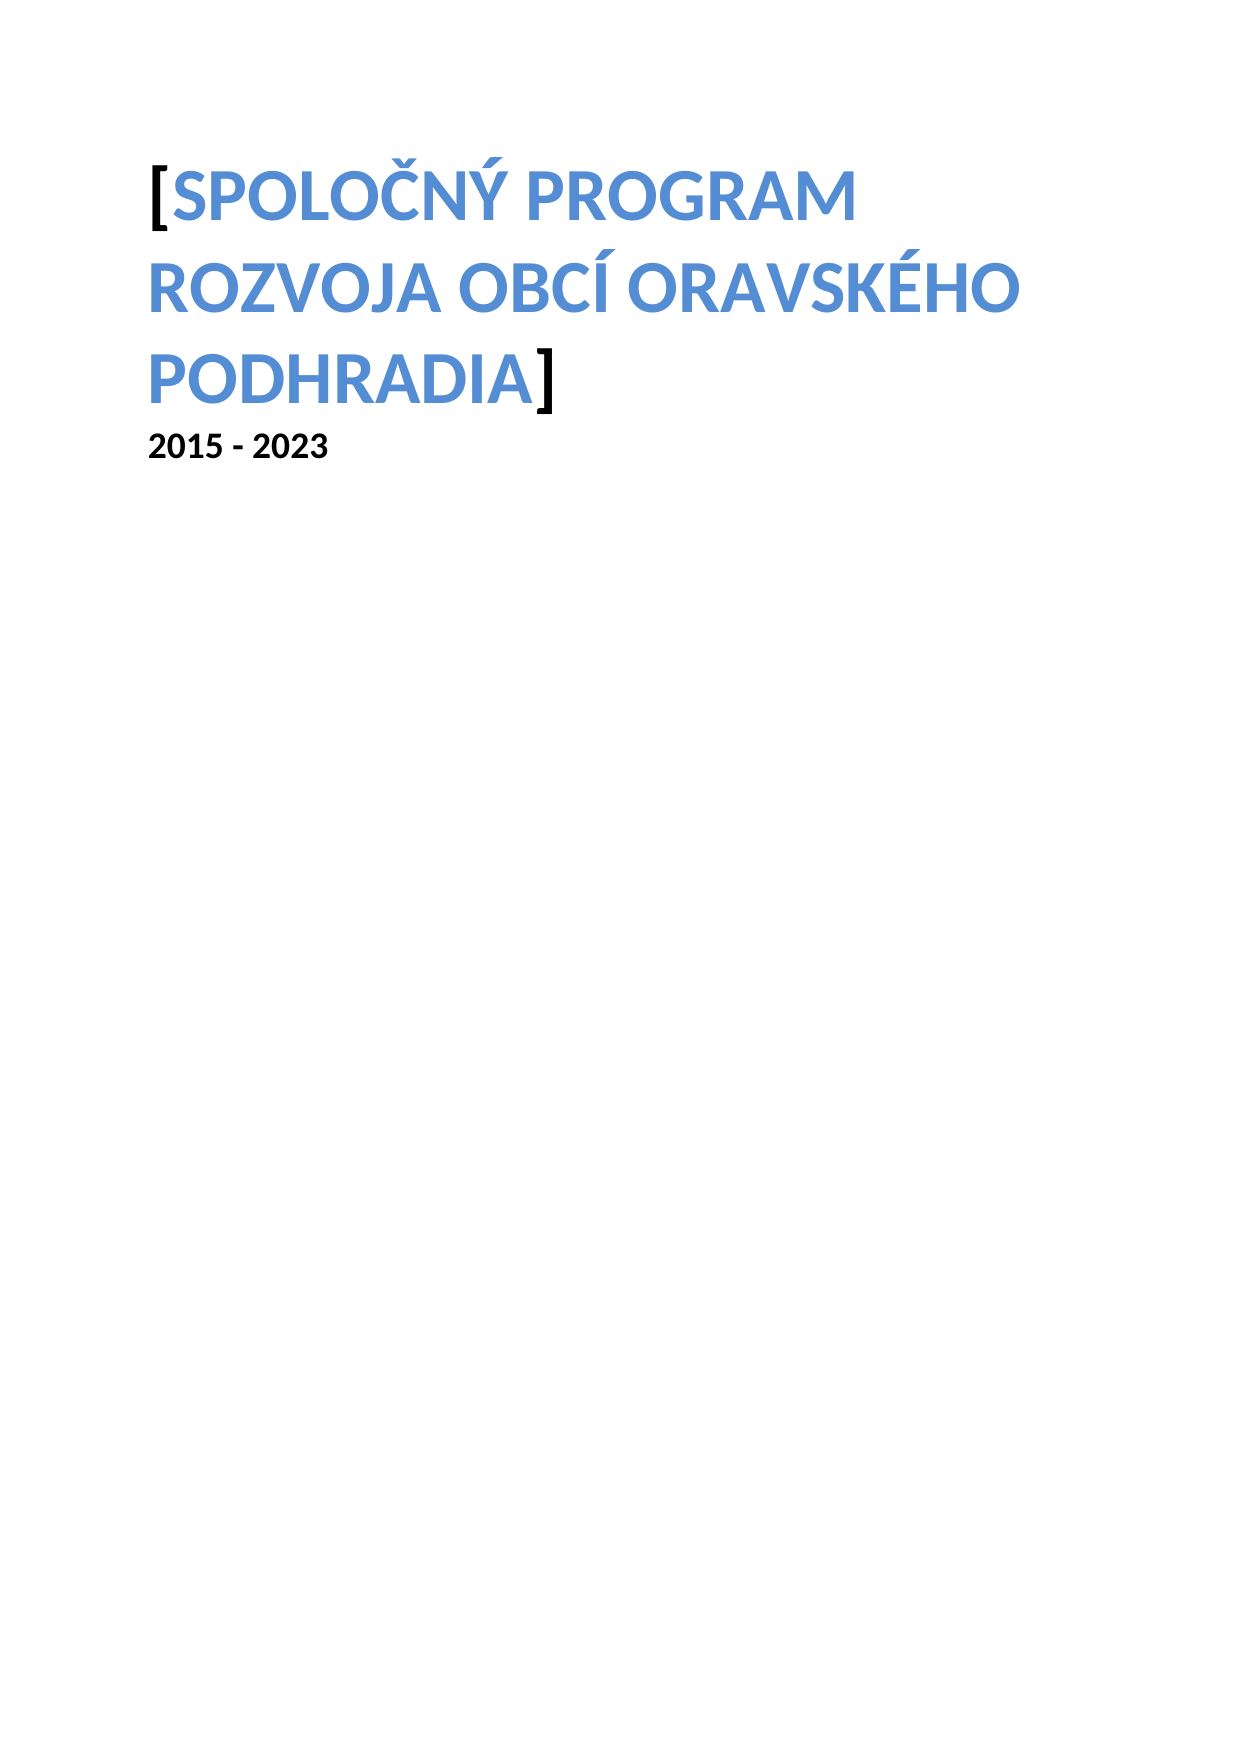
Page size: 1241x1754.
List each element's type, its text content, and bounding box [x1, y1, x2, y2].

table_header [Spoločný program rozvoja obcí oravského podhradia] 2015 - 2023 [136, 148, 1104, 468]
